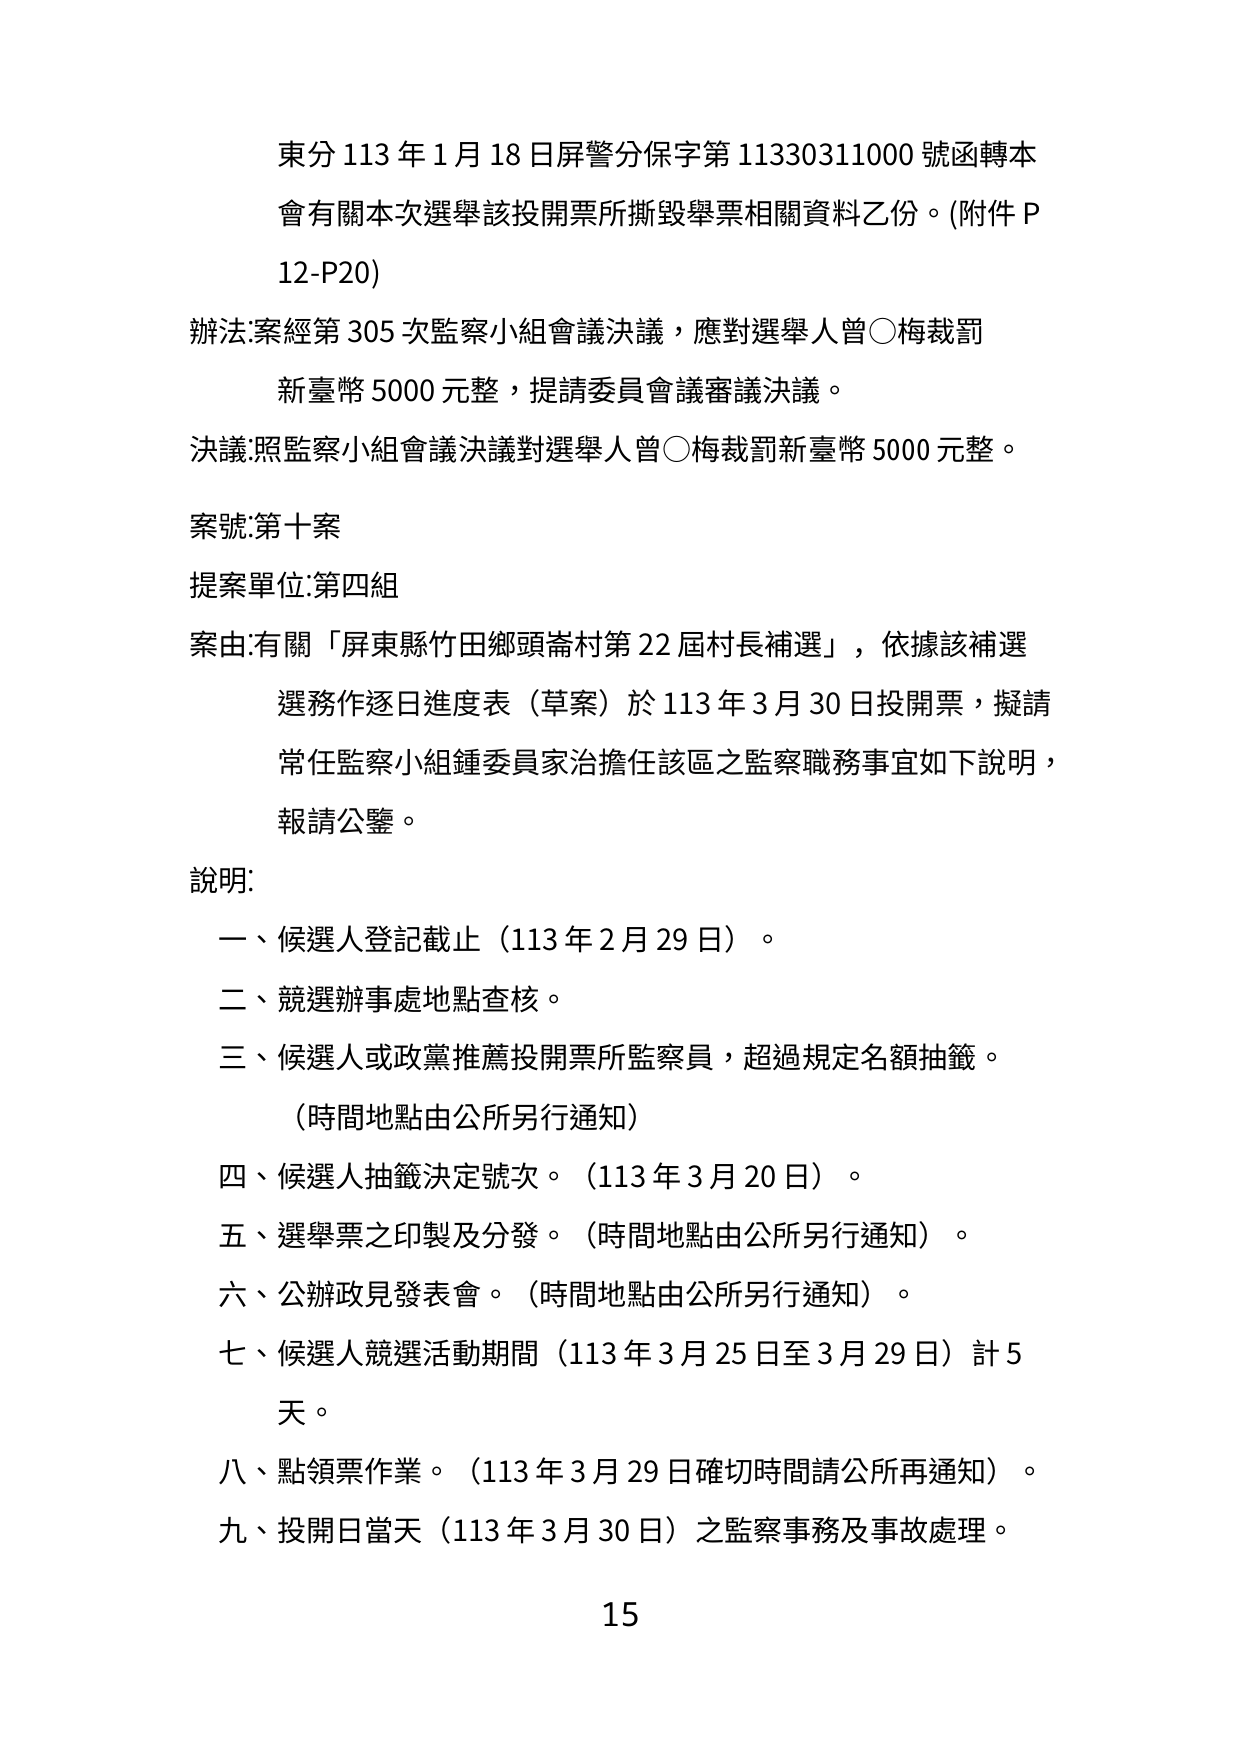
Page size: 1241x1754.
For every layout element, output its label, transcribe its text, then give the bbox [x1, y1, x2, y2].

list 六、公辦政見發表會。（時間地點由公所另行通知）。 [218, 1258, 1045, 1317]
list 提案單位⁚第四組 [189, 549, 1122, 608]
list 選務作逐日進度表（草案）於113年3月30日投開票，擬請常任監察小組鍾委員家治擔任該區之監察職務事宜如下說明，報請公鑒。 [278, 667, 1057, 844]
list 八、點領票作業。（113年3月29日確切時間請公所再通知）。 [218, 1435, 1045, 1494]
list 五、選舉票之印製及分發。（時間地點由公所另行通知）。 [218, 1199, 1045, 1258]
list 三、候選人或政黨推薦投開票所監察員，超過規定名額抽籤。 [218, 1022, 1057, 1081]
list 二、競選辦事處地點查核。 [218, 963, 1045, 1022]
list 決議⁚照監察小組會議決議對選舉人曾○梅裁罰新臺幣5000元整。 [189, 413, 1057, 472]
list 九、投開日當天（113年3月30日）之監察事務及事故處理。 [218, 1494, 1045, 1553]
list 新臺幣5000元整，提請委員會議審議決議。 [278, 354, 1057, 413]
list 辦法⁚案經第305次監察小組會議決議，應對選舉人曾○梅裁罰 [189, 295, 1057, 354]
list 案由⁚有關「屏東縣竹田鄉頭崙村第22屆村長補選」，依據該補選 [189, 608, 1057, 667]
list 七、候選人競選活動期間（113年3月25日至3月29日）計5 [218, 1317, 1057, 1376]
list 東分 113年1月18日屏警分保字第11330311000號函轉本會有關本次選舉該投開票所撕毀舉票相關資料乙份。(附件P12-P20) [278, 118, 1057, 295]
list 案號⁚第十案 [189, 490, 1122, 549]
list 一、候選人登記截止（113年2月29日）。 [218, 904, 1045, 963]
list 四、候選人抽籤決定號次。（113年3月20日）。 [218, 1140, 1045, 1199]
list 說明⁚ [189, 844, 1122, 904]
list （時間地點由公所另行通知） [278, 1081, 1057, 1140]
list 天。 [278, 1376, 1057, 1435]
